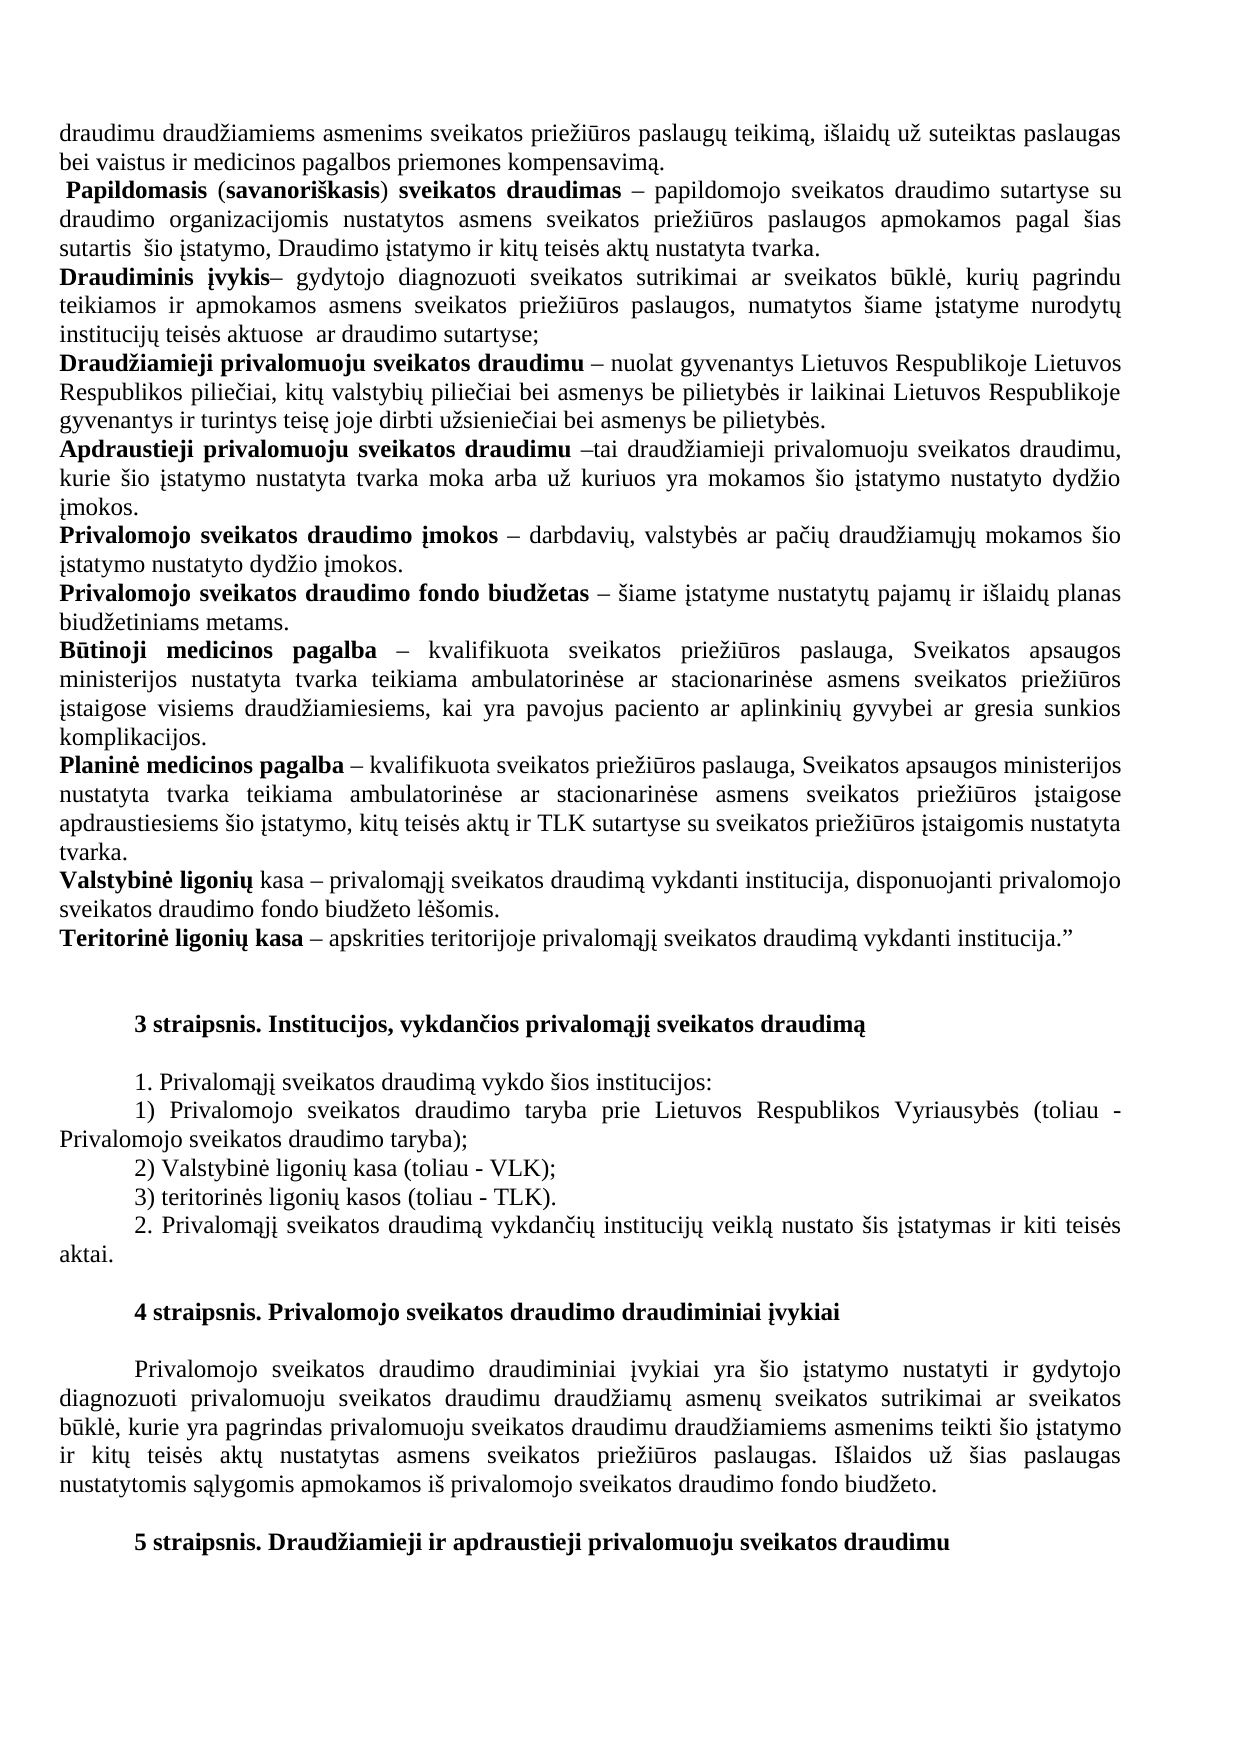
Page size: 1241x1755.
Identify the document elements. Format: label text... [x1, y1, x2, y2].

text Draudžiamieji privalomuoju sveikatos draudimu – nuolat gyvenantys Lietuvos Respublikoje Lietuvos Respublikos piliečiai, kitų valstybių piliečiai bei asmenys be pilietybės ir laikinai Lietuvos Respublikoje gyvenantys ir turintys teisę joje dirbti užsieniečiai bei asmenys be pilietybės. [59, 348, 1122, 434]
text Apdraustieji privalomuoju sveikatos draudimu –tai draudžiamieji privalomuoju sveikatos draudimu, kurie šio įstatymo nustatyta tvarka moka arba už kuriuos yra mokamos šio įstatymo nustatyto dydžio įmokos. [59, 434, 1122, 521]
text 3) teritorinės ligonių kasos (toliau - TLK). [59, 1182, 1122, 1211]
text Papildomasis (savanoriškasis) sveikatos draudimas – papildomojo sveikatos draudimo sutartyse su draudimo organizacijomis nustatytos asmens sveikatos priežiūros paslaugos apmokamos pagal šias sutartis šio įstatymo, Draudimo įstatymo ir kitų teisės aktų nustatyta tvarka. [59, 176, 1122, 262]
text Privalomojo sveikatos draudimo fondo biudžetas – šiame įstatyme nustatytų pajamų ir išlaidų planas biudžetiniams metams. [59, 578, 1122, 636]
text 1. Privalomąjį sveikatos draudimą vykdo šios institucijos: [59, 1067, 1122, 1096]
text Teritorinė ligonių kasa – apskrities teritorijoje privalomąjį sveikatos draudimą vykdanti institucija.” [59, 923, 1122, 952]
text 2. Privalomąjį sveikatos draudimą vykdančių institucijų veiklą nustato šis įstatymas ir kiti teisės aktai. [59, 1211, 1122, 1268]
text 3 straipsnis. Institucijos, vykdančios privalomąjį sveikatos draudimą [59, 1009, 1122, 1038]
text 5 straipsnis. Draudžiamieji ir apdraustieji privalomuoju sveikatos draudimu [59, 1527, 1122, 1556]
text 4 straipsnis. Privalomojo sveikatos draudimo draudiminiai įvykiai [59, 1297, 1122, 1326]
text 1) Privalomojo sveikatos draudimo taryba prie Lietuvos Respublikos Vyriausybės (toliau - Privalomojo sveikatos draudimo taryba); [59, 1096, 1122, 1153]
text Privalomojo sveikatos draudimo įmokos – darbdavių, valstybės ar pačių draudžiamųjų mokamos šio įstatymo nustatyto dydžio įmokos. [59, 521, 1122, 578]
text 2) Valstybinė ligonių kasa (toliau - VLK); [59, 1153, 1122, 1182]
text Valstybinė ligonių kasa – privalomąjį sveikatos draudimą vykdanti institucija, disponuojanti privalomojo sveikatos draudimo fondo biudžeto lėšomis. [59, 866, 1122, 923]
text draudimu draudžiamiems asmenims sveikatos priežiūros paslaugų teikimą, išlaidų už suteiktas paslaugas bei vaistus ir medicinos pagalbos priemones kompensavimą. [59, 118, 1122, 176]
text Draudiminis įvykis– gydytojo diagnozuoti sveikatos sutrikimai ar sveikatos būklė, kurių pagrindu teikiamos ir apmokamos asmens sveikatos priežiūros paslaugos, numatytos šiame įstatyme nurodytų institucijų teisės aktuose ar draudimo sutartyse; [59, 262, 1122, 348]
text Būtinoji medicinos pagalba – kvalifikuota sveikatos priežiūros paslauga, Sveikatos apsaugos ministerijos nustatyta tvarka teikiama ambulatorinėse ar stacionarinėse asmens sveikatos priežiūros įstaigose visiems draudžiamiesiems, kai yra pavojus paciento ar aplinkinių gyvybei ar gresia sunkios komplikacijos. [59, 636, 1122, 751]
text Planinė medicinos pagalba – kvalifikuota sveikatos priežiūros paslauga, Sveikatos apsaugos ministerijos nustatyta tvarka teikiama ambulatorinėse ar stacionarinėse asmens sveikatos priežiūros įstaigose apdraustiesiems šio įstatymo, kitų teisės aktų ir TLK sutartyse su sveikatos priežiūros įstaigomis nustatyta tvarka. [59, 751, 1122, 866]
text Privalomojo sveikatos draudimo draudiminiai įvykiai yra šio įstatymo nustatyti ir gydytojo diagnozuoti privalomuoju sveikatos draudimu draudžiamų asmenų sveikatos sutrikimai ar sveikatos būklė, kurie yra pagrindas privalomuoju sveikatos draudimu draudžiamiems asmenims teikti šio įstatymo ir kitų teisės aktų nustatytas asmens sveikatos priežiūros paslaugas. Išlaidos už šias paslaugas nustatytomis sąlygomis apmokamos iš privalomojo sveikatos draudimo fondo biudžeto. [59, 1354, 1122, 1498]
